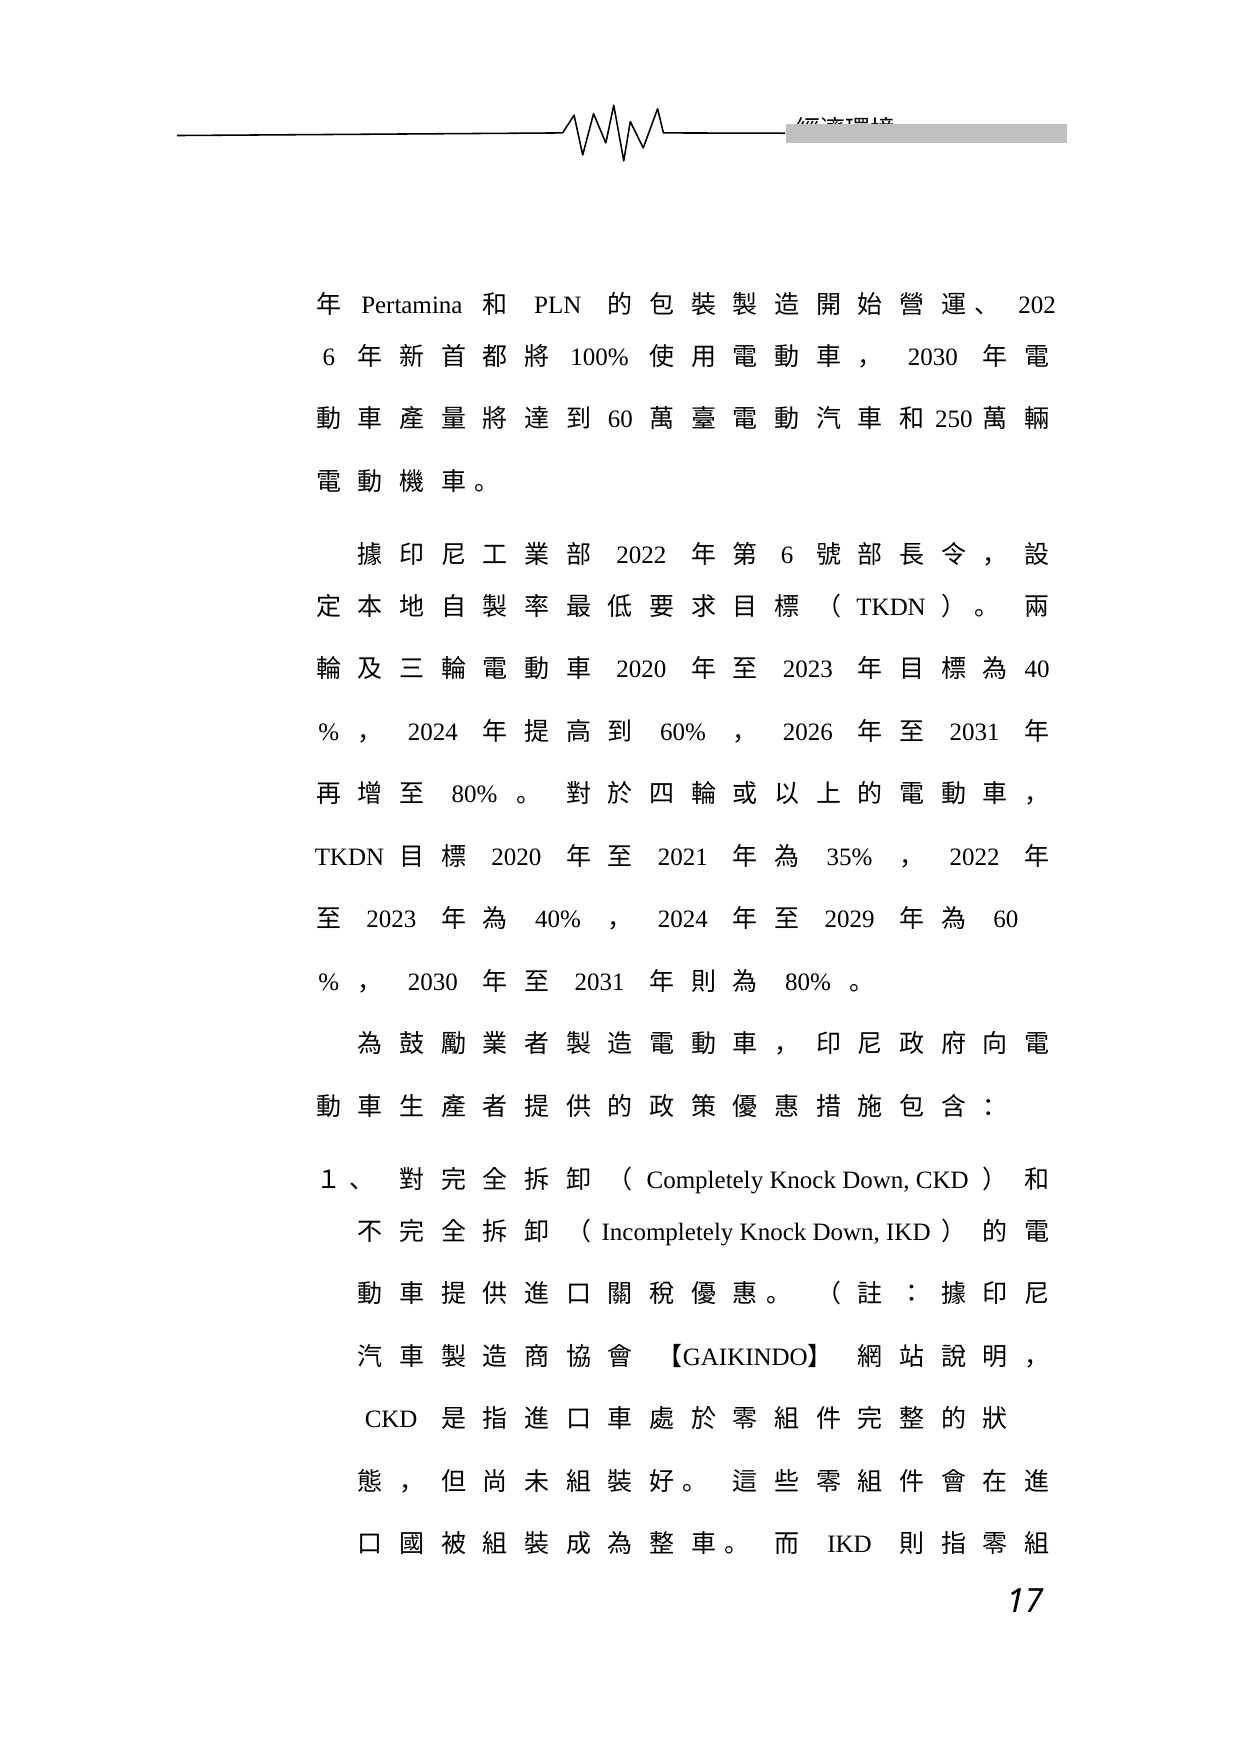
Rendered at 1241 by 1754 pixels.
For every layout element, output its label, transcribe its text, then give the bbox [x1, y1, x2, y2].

text 為鼓勵業者製造電動車，印尼政府向電動車生產者提供的政策優惠措施包含： [281, 1000, 1058, 1125]
text 年Pertamina和PLN的包裝製造開始營運、2026年新首都將100%使用電動車，2030年電動車產量將達到60萬臺電動汽車和250萬輛電動機車。 [281, 250, 1058, 500]
text 據印尼工業部2022年第6號部長令，設定本地自製率最低要求目標（TKDN）。兩輪及三輪電動車2020年至2023年目標為40%，2024年提高到60%，2026年至2031年再增至80%。對於四輪或以上的電動車，TKDN目標2020年至2021年為35%，2022年至2023年為40%，2024年至2029年為60%，2030年至2031年則為80%。 [281, 500, 1058, 1000]
text １、對完全拆卸（Completely Knock Down, CKD）和不完全拆卸（Incompletely Knock Down, IKD）的電動車提供進口關稅優惠。（註：據印尼汽車製造商協會【GAIKINDO】網站說明，CKD是指進口車處於零組件完整的狀態，但尚未組裝好。這些零組件會在進口國被組裝成為整車。而IKD則指零組 [281, 1125, 1058, 1563]
